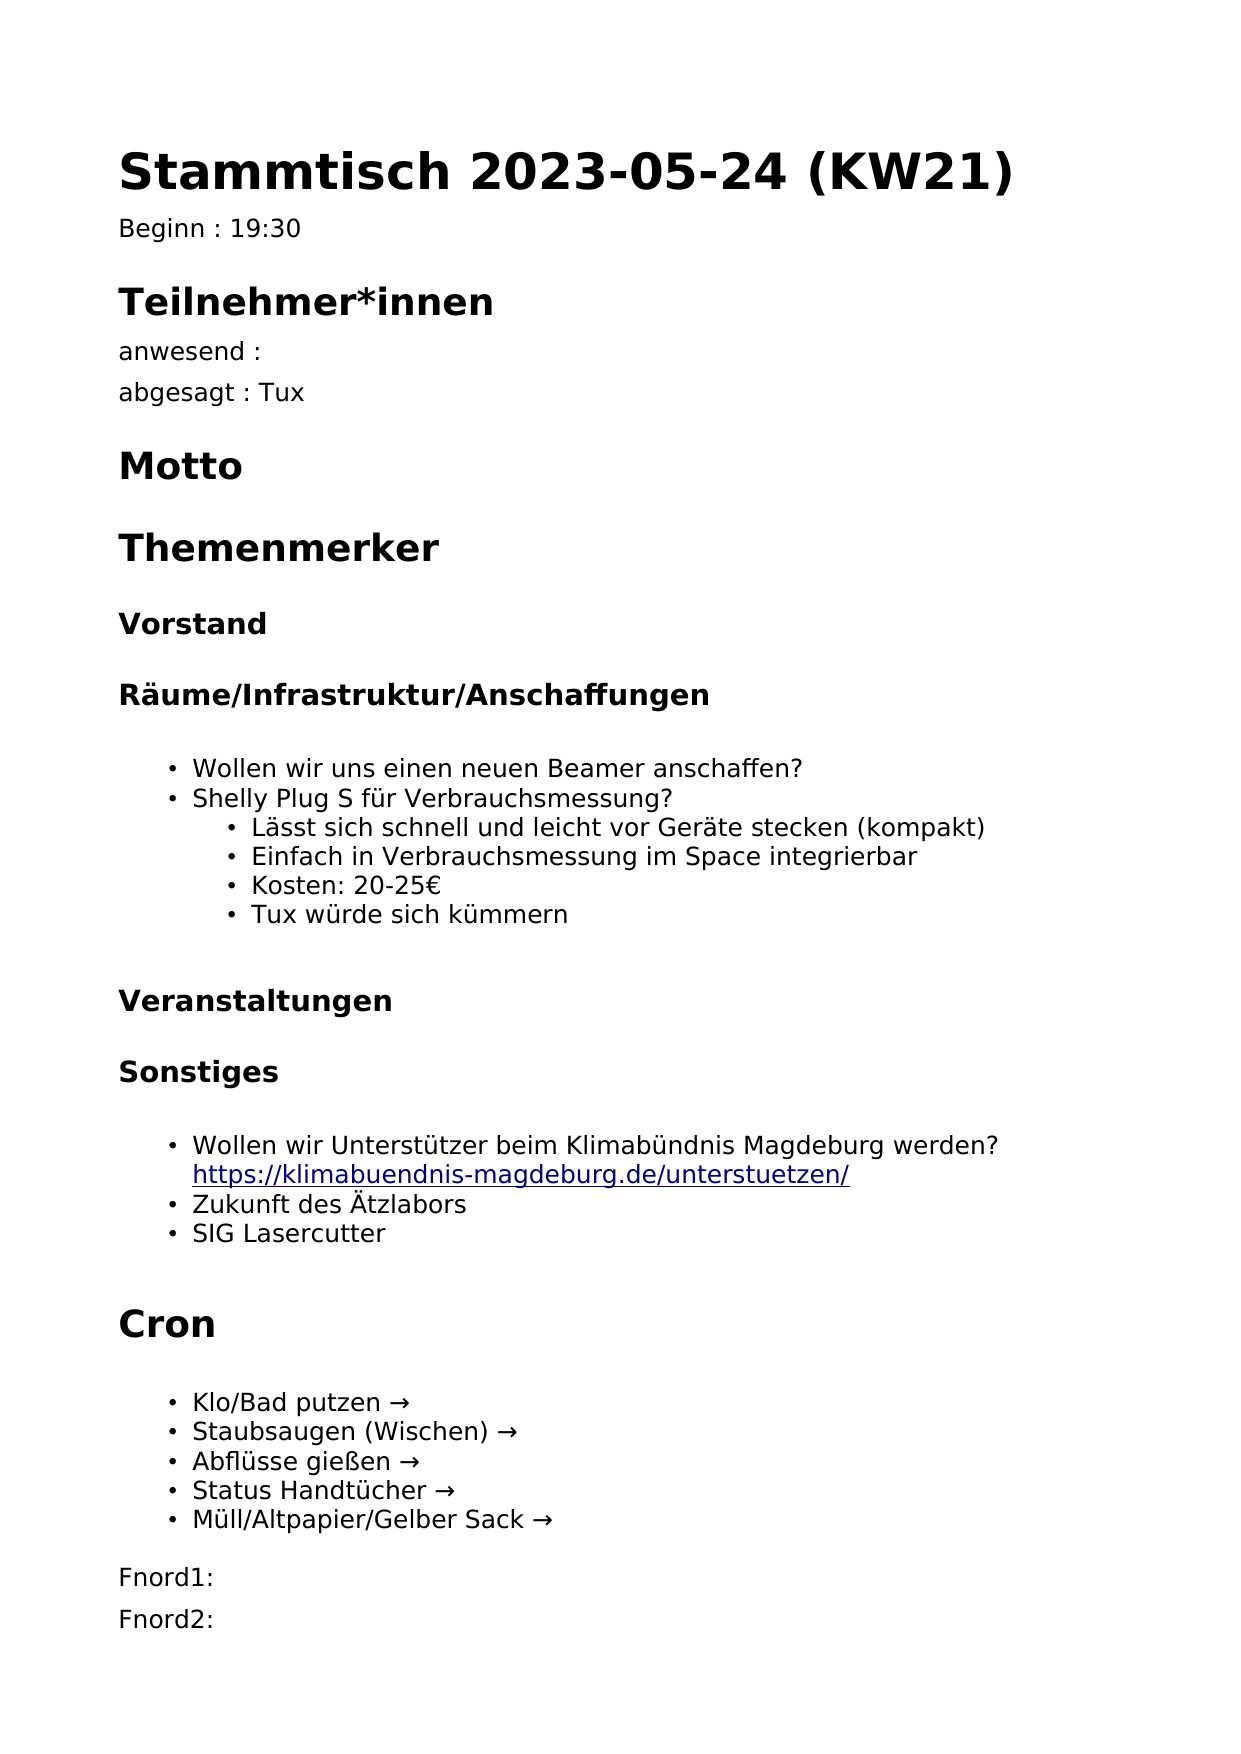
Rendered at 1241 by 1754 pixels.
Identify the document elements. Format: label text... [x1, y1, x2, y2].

subtitle Veranstaltungen [118, 984, 1122, 1018]
list Klo/Bad putzen → [177, 1388, 1122, 1417]
text abgesagt : Tux [118, 378, 1122, 407]
list Tux würde sich kümmern [236, 901, 1122, 930]
text Fnord2: [118, 1605, 1122, 1634]
subtitle Vorstand [118, 607, 1122, 641]
subtitle Motto [118, 445, 1122, 489]
text Fnord1: [118, 1564, 1122, 1593]
list Shelly Plug S für Verbrauchsmessung? [177, 784, 1122, 813]
list Müll/Altpapier/Gelber Sack → [177, 1505, 1122, 1534]
subtitle Cron [118, 1303, 1122, 1346]
subtitle Stammtisch 2023-05-24 (KW21) [118, 143, 1122, 201]
list Wollen wir Unterstützer beim Klimabündnis Magdeburg werden? https://klimabuendnis-magdeburg.de/unterstuetzen/ [177, 1132, 1122, 1190]
list SIG Lasercutter [177, 1219, 1122, 1248]
subtitle Räume/Infrastruktur/Anschaffungen [118, 679, 1122, 713]
list Lässt sich schnell und leicht vor Geräte stecken (kompakt) [236, 813, 1122, 842]
list Status Handtücher → [177, 1476, 1122, 1505]
list Einfach in Verbrauchsmessung im Space integrierbar [236, 842, 1122, 871]
subtitle Teilnehmer*innen [118, 281, 1122, 324]
subtitle Sonstiges [118, 1056, 1122, 1089]
list Abflüsse gießen → [177, 1447, 1122, 1476]
text Beginn : 19:30 [118, 214, 1122, 243]
text anwesend : [118, 337, 1122, 366]
list Kosten: 20-25€ [236, 871, 1122, 901]
list Zukunft des Ätzlabors [177, 1190, 1122, 1219]
subtitle Themenmerker [118, 526, 1122, 570]
list Staubsaugen (Wischen) → [177, 1417, 1122, 1447]
list Wollen wir uns einen neuen Beamer anschaffen? [177, 755, 1122, 784]
